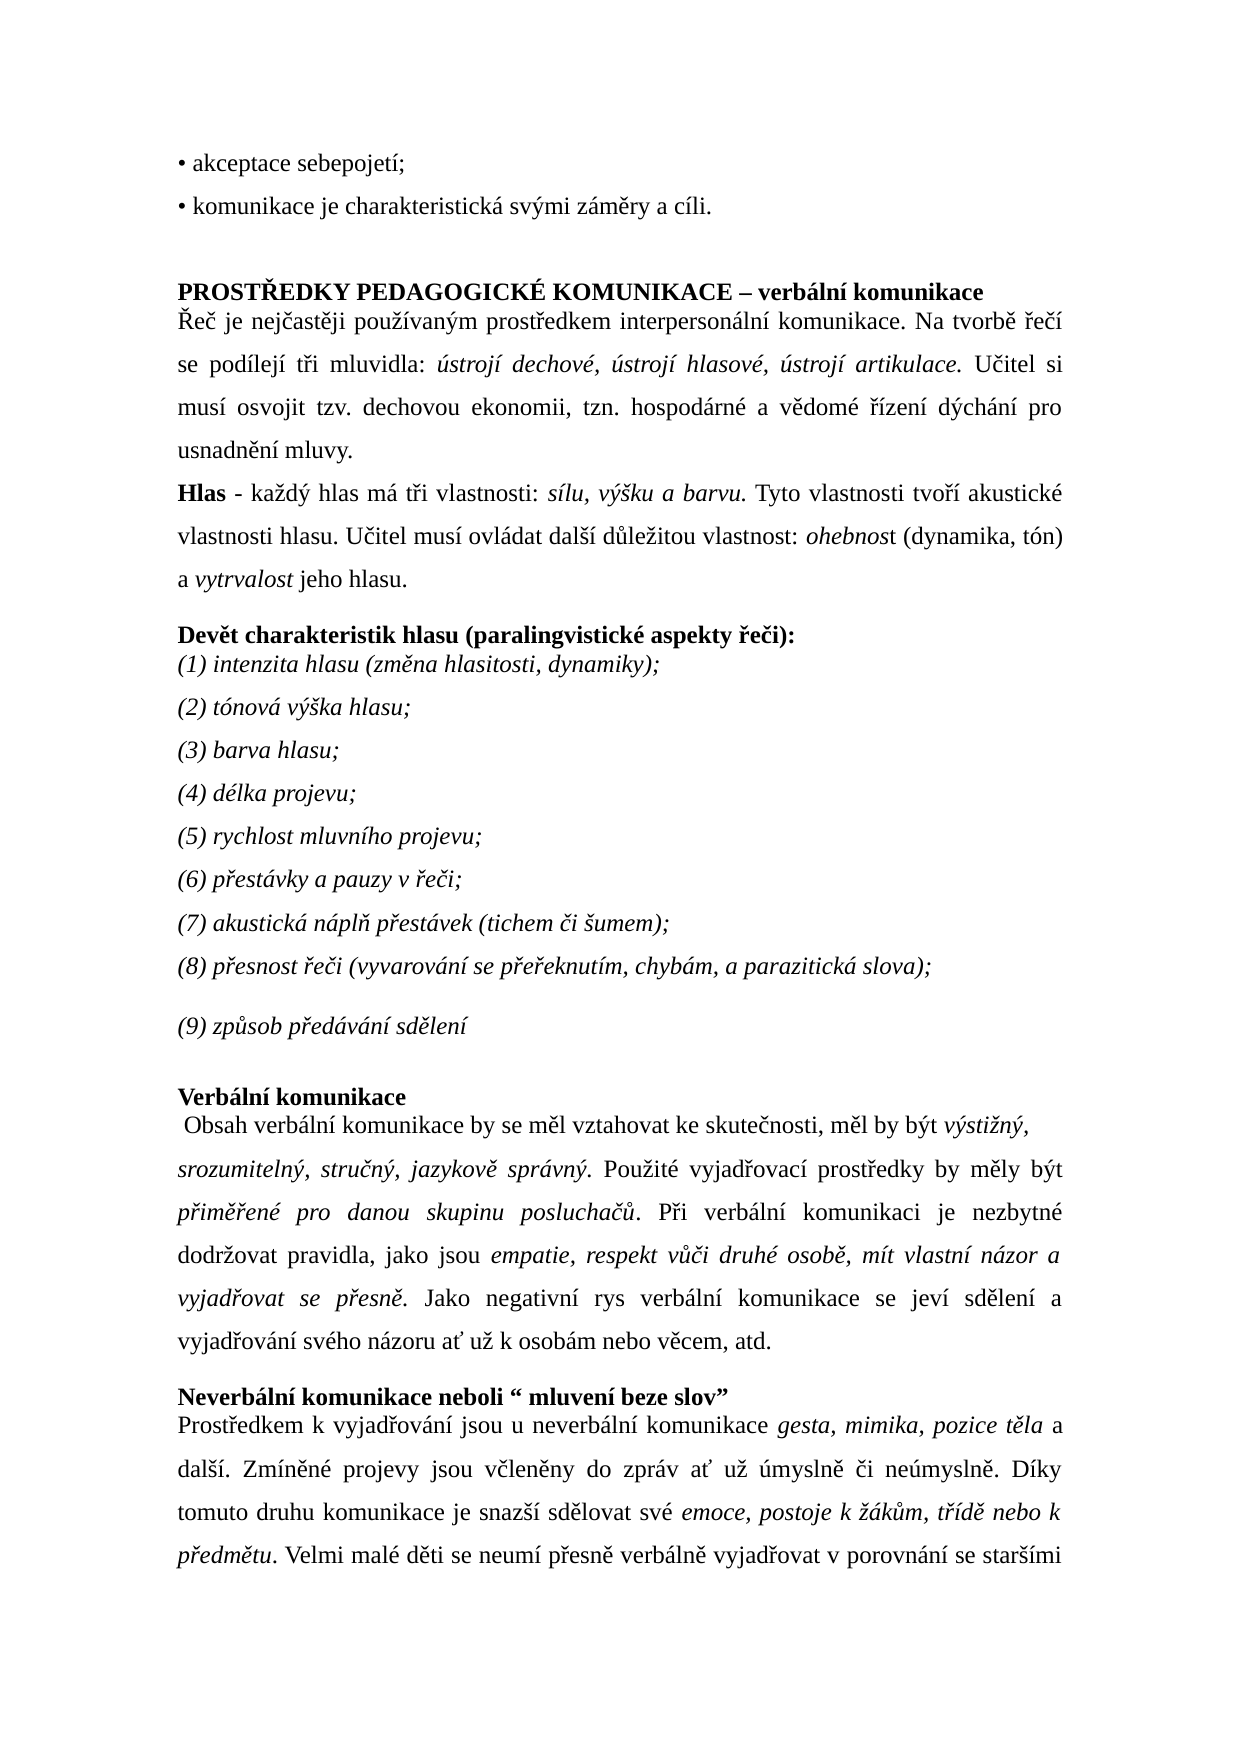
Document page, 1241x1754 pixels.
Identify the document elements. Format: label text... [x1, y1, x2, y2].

text srozumitelný, stručný, jazykově správný. Použité vyjadřovací prostředky by měly být přiměřené pro danou skupinu posluchačů. Při verbální komunikaci je nezbytné dodržovat pravidla, jako jsou empatie, respekt vůči druhé osobě, mít vlastní názor a vyjadřovat se přesně. Jako negativní rys verbální komunikace se jeví sdělení a vyjadřování svého názoru ať už k osobám nebo věcem, atd. [177, 1154, 1063, 1355]
text (5) rychlost mluvního projevu; [177, 821, 1063, 850]
text PROSTŘEDKY PEDAGOGICKÉ KOMUNIKACE – verbální komunikace [177, 277, 1063, 306]
text (1) intenzita hlasu (změna hlasitosti, dynamiky); [177, 649, 1063, 678]
text Hlas - každý hlas má tři vlastnosti: sílu, výšku a barvu. Tyto vlastnosti tvoří akustické vlastnosti hlasu. Učitel musí ovládat další důležitou vlastnost: ohebnost (dynamika, tón) a vytrvalost jeho hlasu. [177, 478, 1063, 593]
text (2) tónová výška hlasu; [177, 692, 1063, 721]
text Obsah verbální komunikace by se měl vztahovat ke skutečnosti, měl by být výstižný, [177, 1111, 1063, 1139]
text (3) barva hlasu; [177, 735, 1063, 764]
text (8) přesnost řeči (vyvarování se přeřeknutím, chybám, a parazitická slova); [177, 951, 1063, 979]
text (6) přestávky a pauzy v řeči; [177, 864, 1063, 893]
text (4) délka projevu; [177, 778, 1063, 807]
text • akceptace sebepojetí; [177, 148, 1063, 176]
text (7) akustická náplň přestávek (tichem či šumem); [177, 908, 1063, 936]
text • komunikace je charakteristická svými záměry a cíli. [177, 191, 1063, 219]
text Prostředkem k vyjadřování jsou u neverbální komunikace gesta, mimika, pozice těla a další. Zmíněné projevy jsou včleněny do zpráv ať už úmyslně či neúmyslně. Díky tomuto druhu komunikace je snazší sdělovat své emoce, postoje k žákům, třídě nebo k předmětu. Velmi malé děti se neumí přesně verbálně vyjadřovat v porovnání se staršími [177, 1411, 1063, 1569]
text Devět charakteristik hlasu (paralingvistické aspekty řeči): [177, 620, 1063, 649]
text Neverbální komunikace neboli “ mluvení beze slov” [177, 1382, 1063, 1411]
text Verbální komunikace [177, 1082, 1063, 1111]
text (9) způsob předávání sdělení [177, 994, 1063, 1044]
text Řeč je nejčastěji používaným prostředkem interpersonální komunikace. Na tvorbě řečí se podílejí tři mluvidla: ústrojí dechové, ústrojí hlasové, ústrojí artikulace. Učitel si musí osvojit tzv. dechovou ekonomii, tzn. hospodárné a vědomé řízení dýchání pro usnadnění mluvy. [177, 306, 1063, 464]
